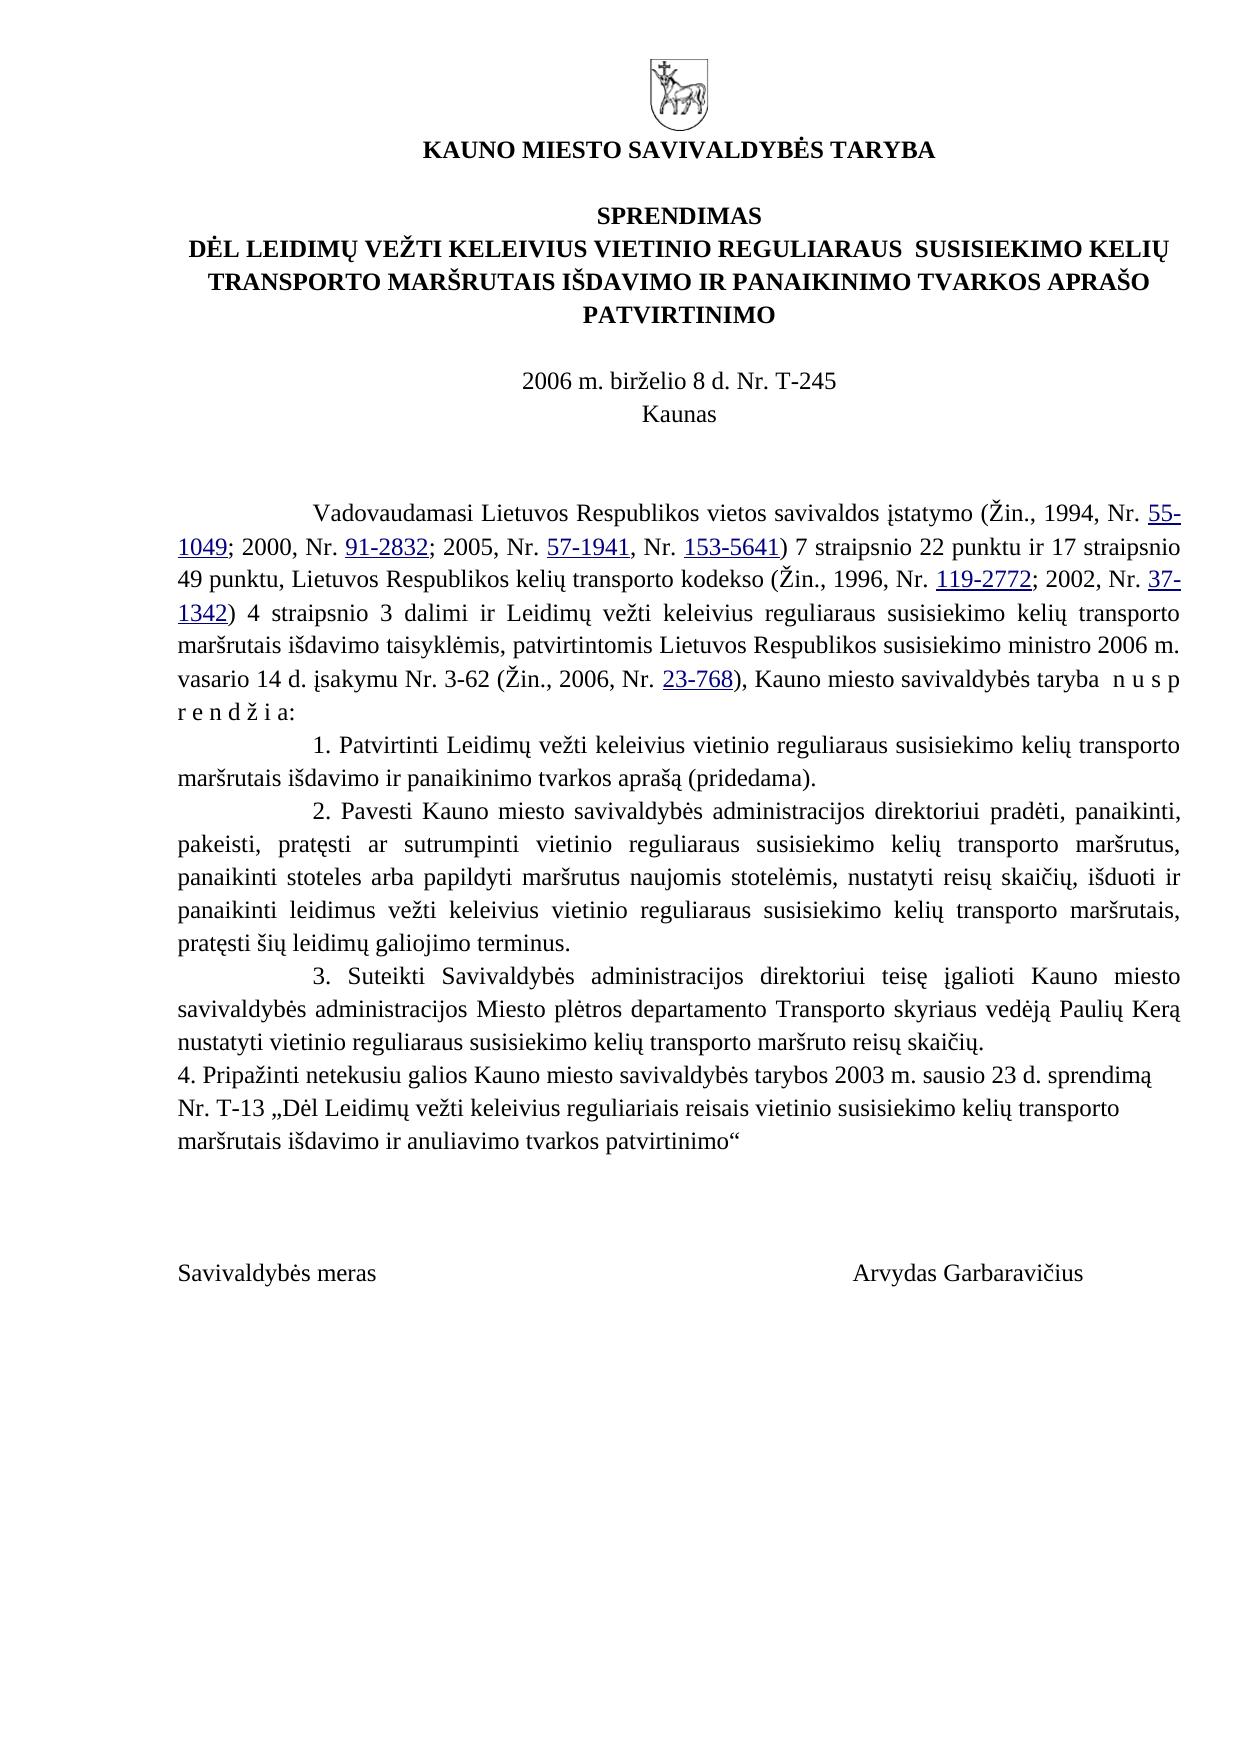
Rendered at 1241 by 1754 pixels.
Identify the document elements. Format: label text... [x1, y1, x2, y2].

text 2006 m. birželio 8 d. Nr. T-245 [177, 366, 1181, 395]
text SPRENDIMAS [177, 201, 1181, 230]
text DĖL LEIDIMŲ VEŽTI KELEIVIUS VIETINIO REGULIARAUS SUSISIEKIMO KELIŲ TRANSPORTO MARŠRUTAIS IŠDAVIMO IR PANAIKINIMO TVARKOS APRAŠO PATVIRTINIMO [177, 234, 1181, 329]
text Vadovaudamasi Lietuvos Respublikos vietos savivaldos įstatymo (Žin., 1994, Nr. 55-1049; 2000, Nr. 91-2832; 2005, Nr. 57-1941, Nr. 153-5641) 7 straipsnio 22 punktu ir 17 straipsnio 49 punktu, Lietuvos Respublikos kelių transporto kodekso (Žin., 1996, Nr. 119-2772; 2002, Nr. 37-1342) 4 straipsnio 3 dalimi ir Leidimų vežti keleivius reguliaraus susisiekimo kelių transporto maršrutais išdavimo taisyklėmis, patvirtintomis Lietuvos Respublikos susisiekimo ministro 2006 m. vasario 14 d. įsakymu Nr. 3-62 (Žin., 2006, Nr. 23-768), Kauno miesto savivaldybės taryba n u s p r e n d ž i a: [177, 498, 1181, 725]
text 4. Pripažinti netekusiu galios Kauno miesto savivaldybės tarybos 2003 m. sausio 23 d. sprendimą Nr. T-13 „Dėl Leidimų vežti keleivius reguliariais reisais vietinio susisiekimo kelių transporto maršrutais išdavimo ir anuliavimo tvarkos patvirtinimo“ [177, 1060, 1181, 1155]
text 3. Suteikti Savivaldybės administracijos direktoriui teisę įgalioti Kauno miesto savivaldybės administracijos Miesto plėtros departamento Transporto skyriaus vedėją Paulių Kerą nustatyti vietinio reguliaraus susisiekimo kelių transporto maršruto reisų skaičių. [177, 961, 1181, 1056]
text 1. Patvirtinti Leidimų vežti keleivius vietinio reguliaraus susisiekimo kelių transporto maršrutais išdavimo ir panaikinimo tvarkos aprašą (pridedama). [177, 730, 1181, 791]
text 2. Pavesti Kauno miesto savivaldybės administracijos direktoriui pradėti, panaikinti, pakeisti, pratęsti ar sutrumpinti vietinio reguliaraus susisiekimo kelių transporto maršrutus, panaikinti stoteles arba papildyti maršrutus naujomis stotelėmis, nustatyti reisų skaičių, išduoti ir panaikinti leidimus vežti keleivius vietinio reguliaraus susisiekimo kelių transporto maršrutais, pratęsti šių leidimų galiojimo terminus. [177, 796, 1181, 957]
text Savivaldybės meras Arvydas Garbaravičius [177, 1258, 1181, 1287]
text Kaunas [177, 399, 1181, 428]
text KAUNO MIESTO SAVIVALDYBĖS TARYBA [177, 135, 1181, 164]
